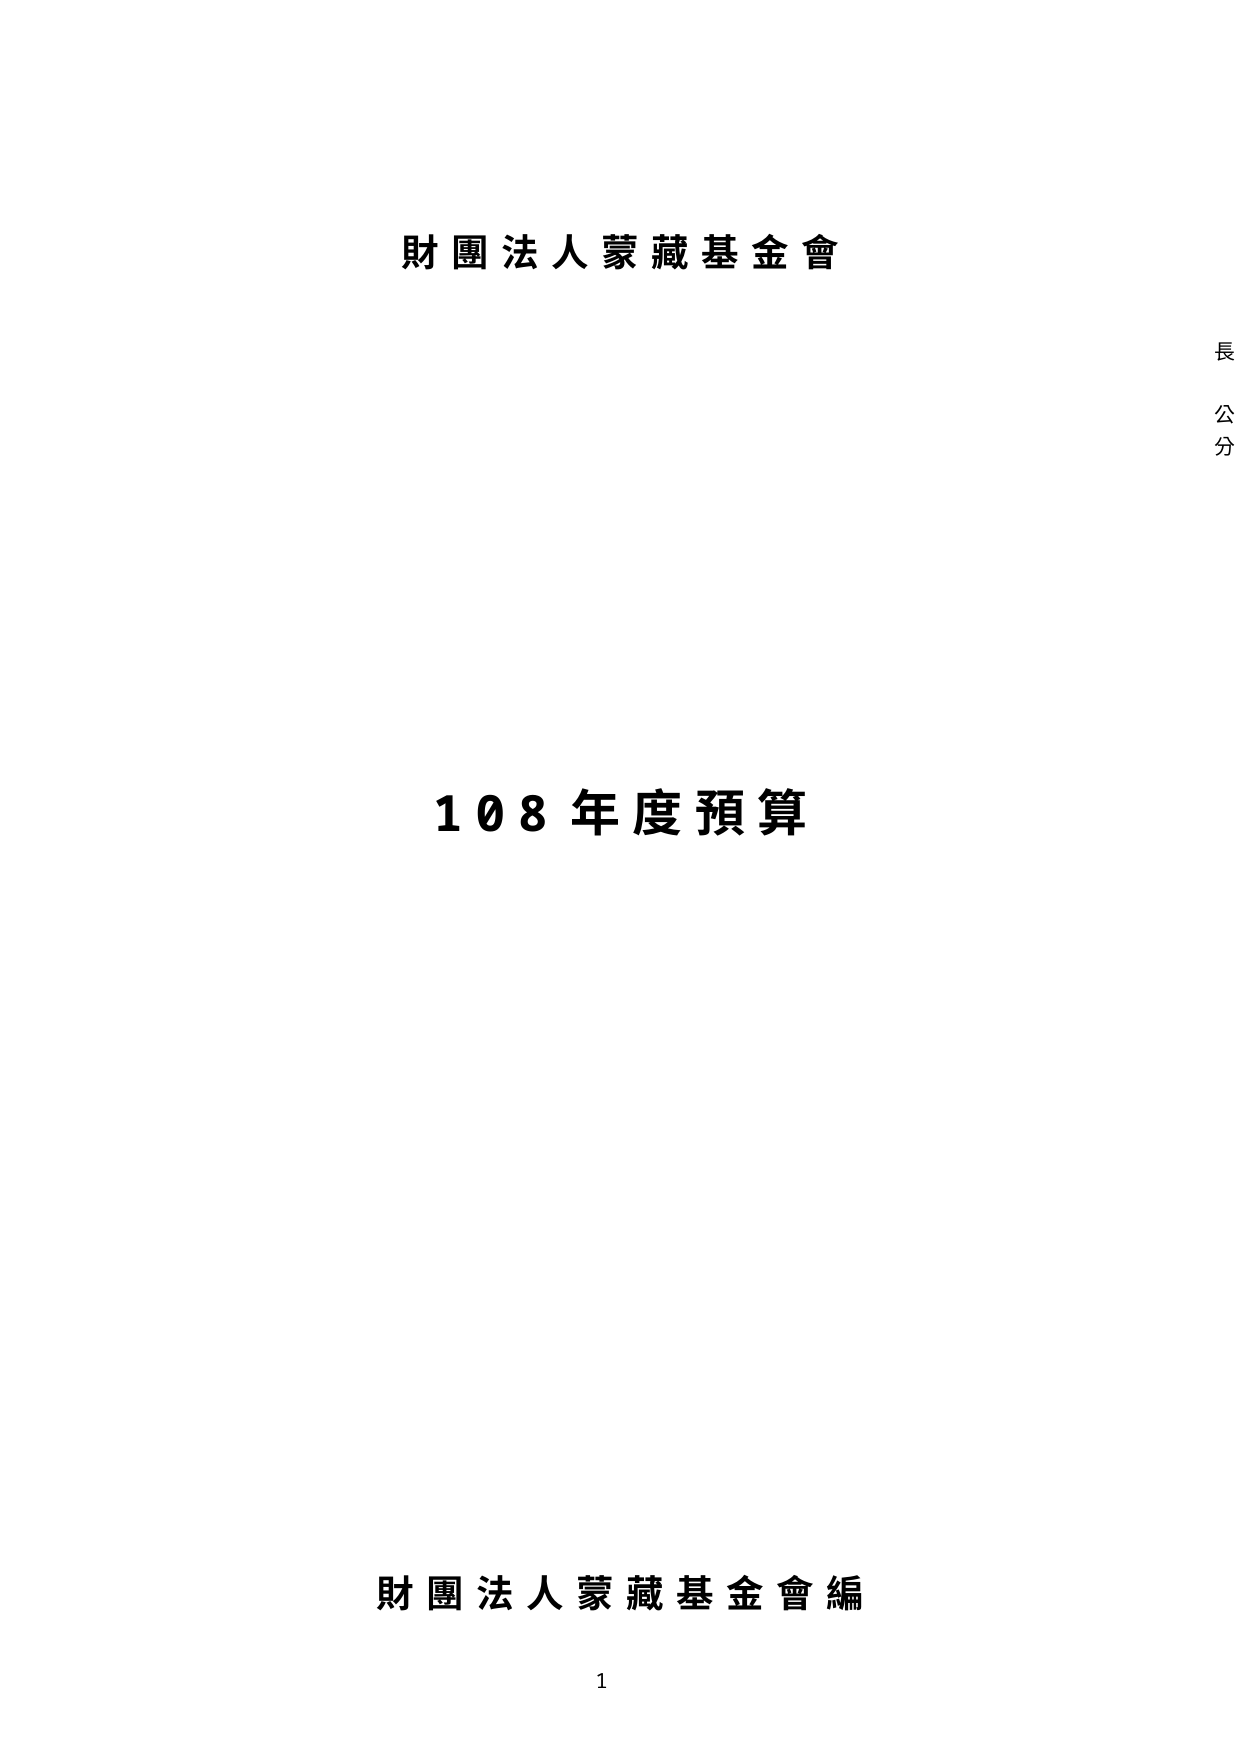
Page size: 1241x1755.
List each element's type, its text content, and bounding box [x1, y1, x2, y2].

text 財團法人蒙藏基金會編 [118, 1564, 1122, 1618]
text 財團法人蒙藏基金會 [118, 222, 1122, 1472]
text 108年度預算 [181, 773, 1122, 846]
